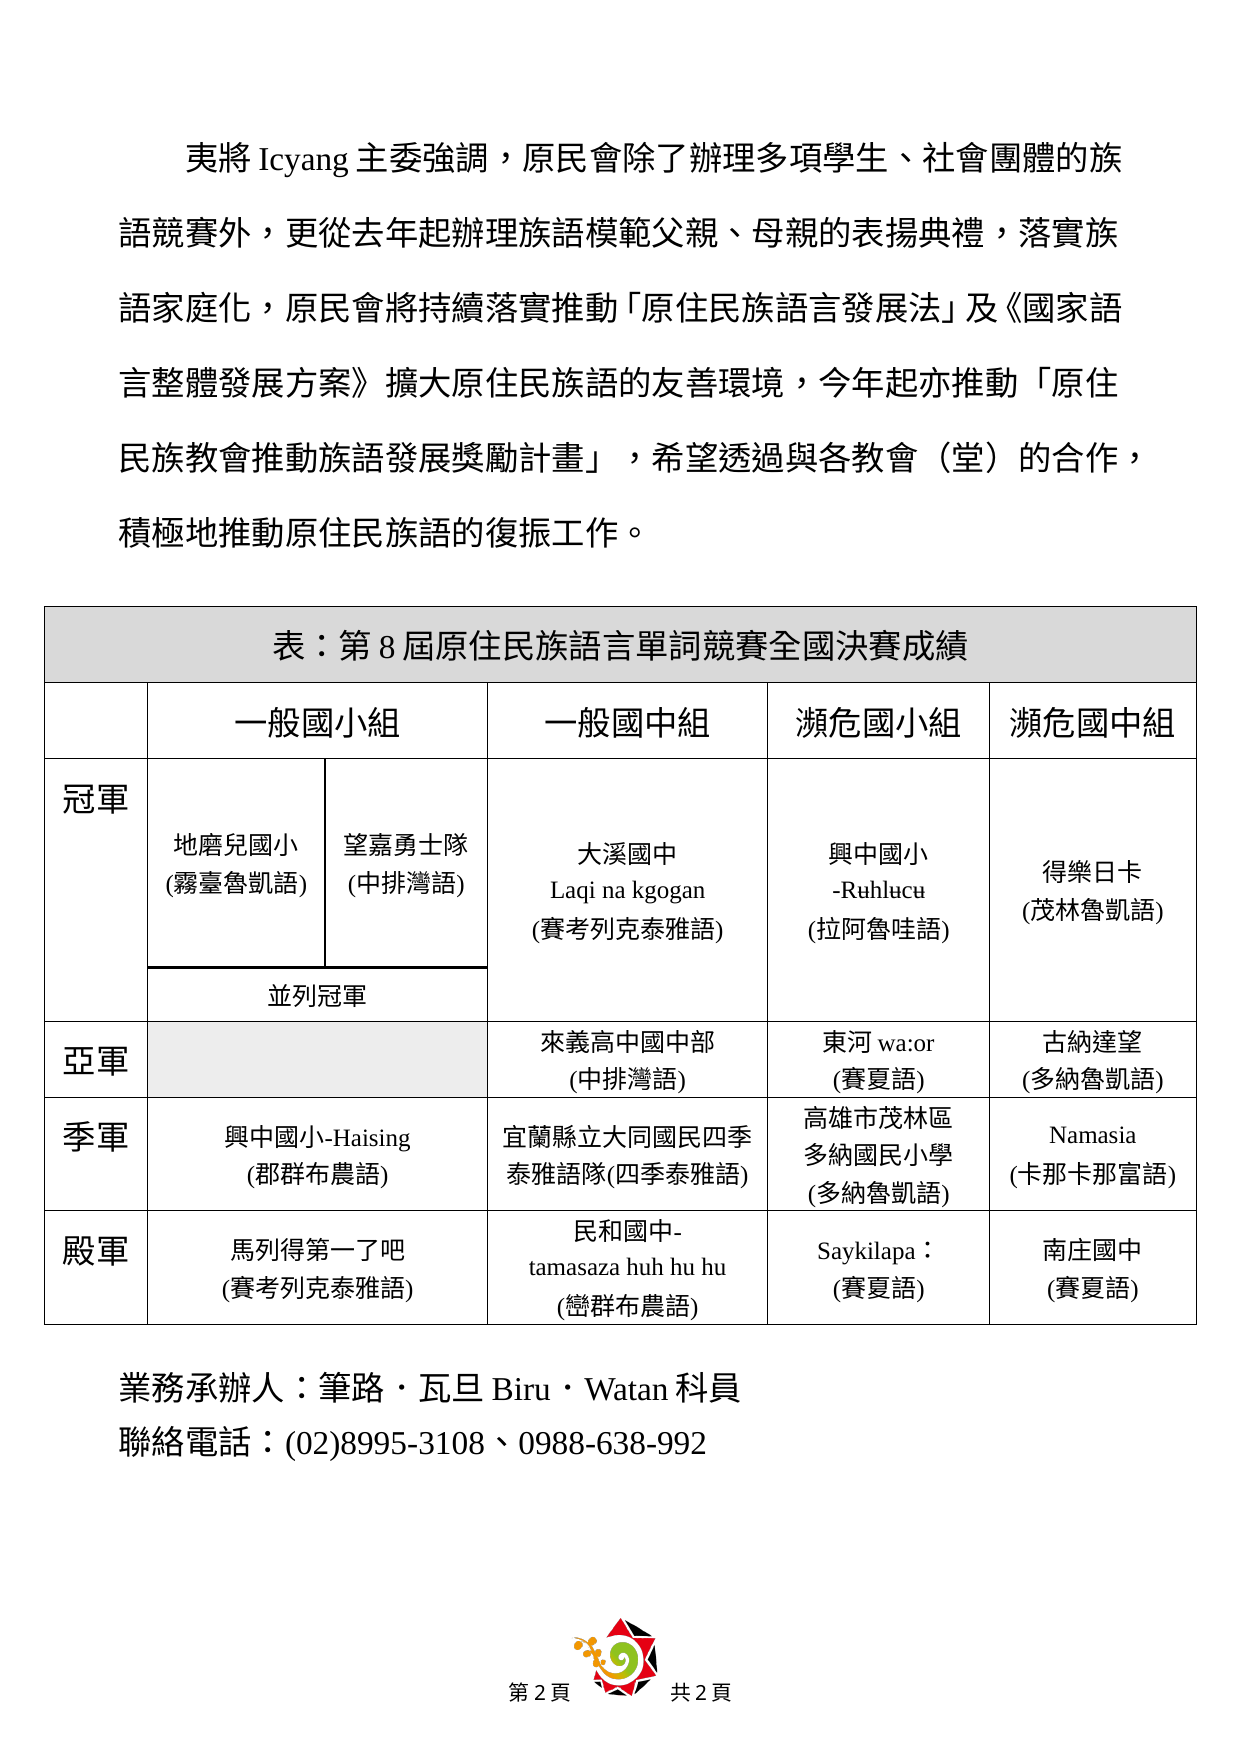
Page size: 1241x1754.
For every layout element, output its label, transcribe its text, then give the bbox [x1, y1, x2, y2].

text 聯絡電話：(02)8995-3108、0988-638-992 [118, 1416, 1127, 1464]
table_cell Saykilapa： (賽夏語) [768, 1211, 989, 1324]
table_header 表：第8屆原住民族語言單詞競賽全國決賽成績 [45, 607, 1196, 682]
table_cell [148, 1022, 487, 1097]
table_cell 來義高中國中部 (中排灣語) [488, 1022, 767, 1097]
table_cell 瀕危國中組 [990, 683, 1196, 758]
table_cell 宜蘭縣立大同國民四季 泰雅語隊(四季泰雅語) [488, 1098, 767, 1210]
table_cell 一般國小組 [148, 683, 487, 758]
table_cell 亞軍 [45, 1022, 147, 1097]
table_cell 季軍 [45, 1098, 147, 1210]
table_cell 瀕危國小組 [768, 683, 989, 758]
table_cell 冠軍 [45, 759, 147, 1021]
table_cell 東河wa:or (賽夏語) [768, 1022, 989, 1097]
table_cell 興中國小 -Rʉhlʉcʉ (拉阿魯哇語) [768, 759, 989, 1021]
table_cell 大溪國中 Laqi na kgogan (賽考列克泰雅語) [488, 759, 767, 1021]
text 夷將Icyang主委強調，原民會除了辦理多項學生、社會團體的族語競賽外，更從去年起辦理族語模範父親、母親的表揚典禮，落實族語家庭化，原民會將持續落實推動「原住民族語言發展法」及《國家語言整體發展方案》擴大原住民族語的友善環境，今年起亦推動「原住民族教會推動族語發展獎勵計畫」，希望透過與各教會（堂）的合作，積極地推動原住民族語的復振工作。 [118, 118, 1122, 568]
table_cell 一般國中組 [488, 683, 767, 758]
table_cell 得樂日卡 (茂林魯凱語) [990, 759, 1196, 1021]
table_cell 南庄國中 (賽夏語) [990, 1211, 1196, 1324]
table_cell 古納達望 (多納魯凱語) [990, 1022, 1196, 1097]
table_cell 殿軍 [45, 1211, 147, 1324]
table_cell 興中國小-Haising (郡群布農語) [148, 1098, 487, 1210]
table_cell [45, 683, 147, 758]
table_cell 馬列得第一了吧 (賽考列克泰雅語) [148, 1211, 487, 1324]
table_cell 民和國中- tamasaza huh hu hu (巒群布農語) [488, 1211, 767, 1324]
table_cell 地磨兒國小 (霧臺魯凱語) [148, 759, 324, 966]
picture [571, 1618, 670, 1701]
table_cell 高雄市茂林區 多納國民小學 (多納魯凱語) [768, 1098, 989, 1210]
text 業務承辦人：筆路．瓦旦Biru．Watan科員 [118, 1362, 1127, 1410]
table_cell 並列冠軍 [148, 969, 487, 1021]
table_cell Namasia (卡那卡那富語) [990, 1098, 1196, 1210]
table_cell 望嘉勇士隊 (中排灣語) [326, 759, 487, 966]
